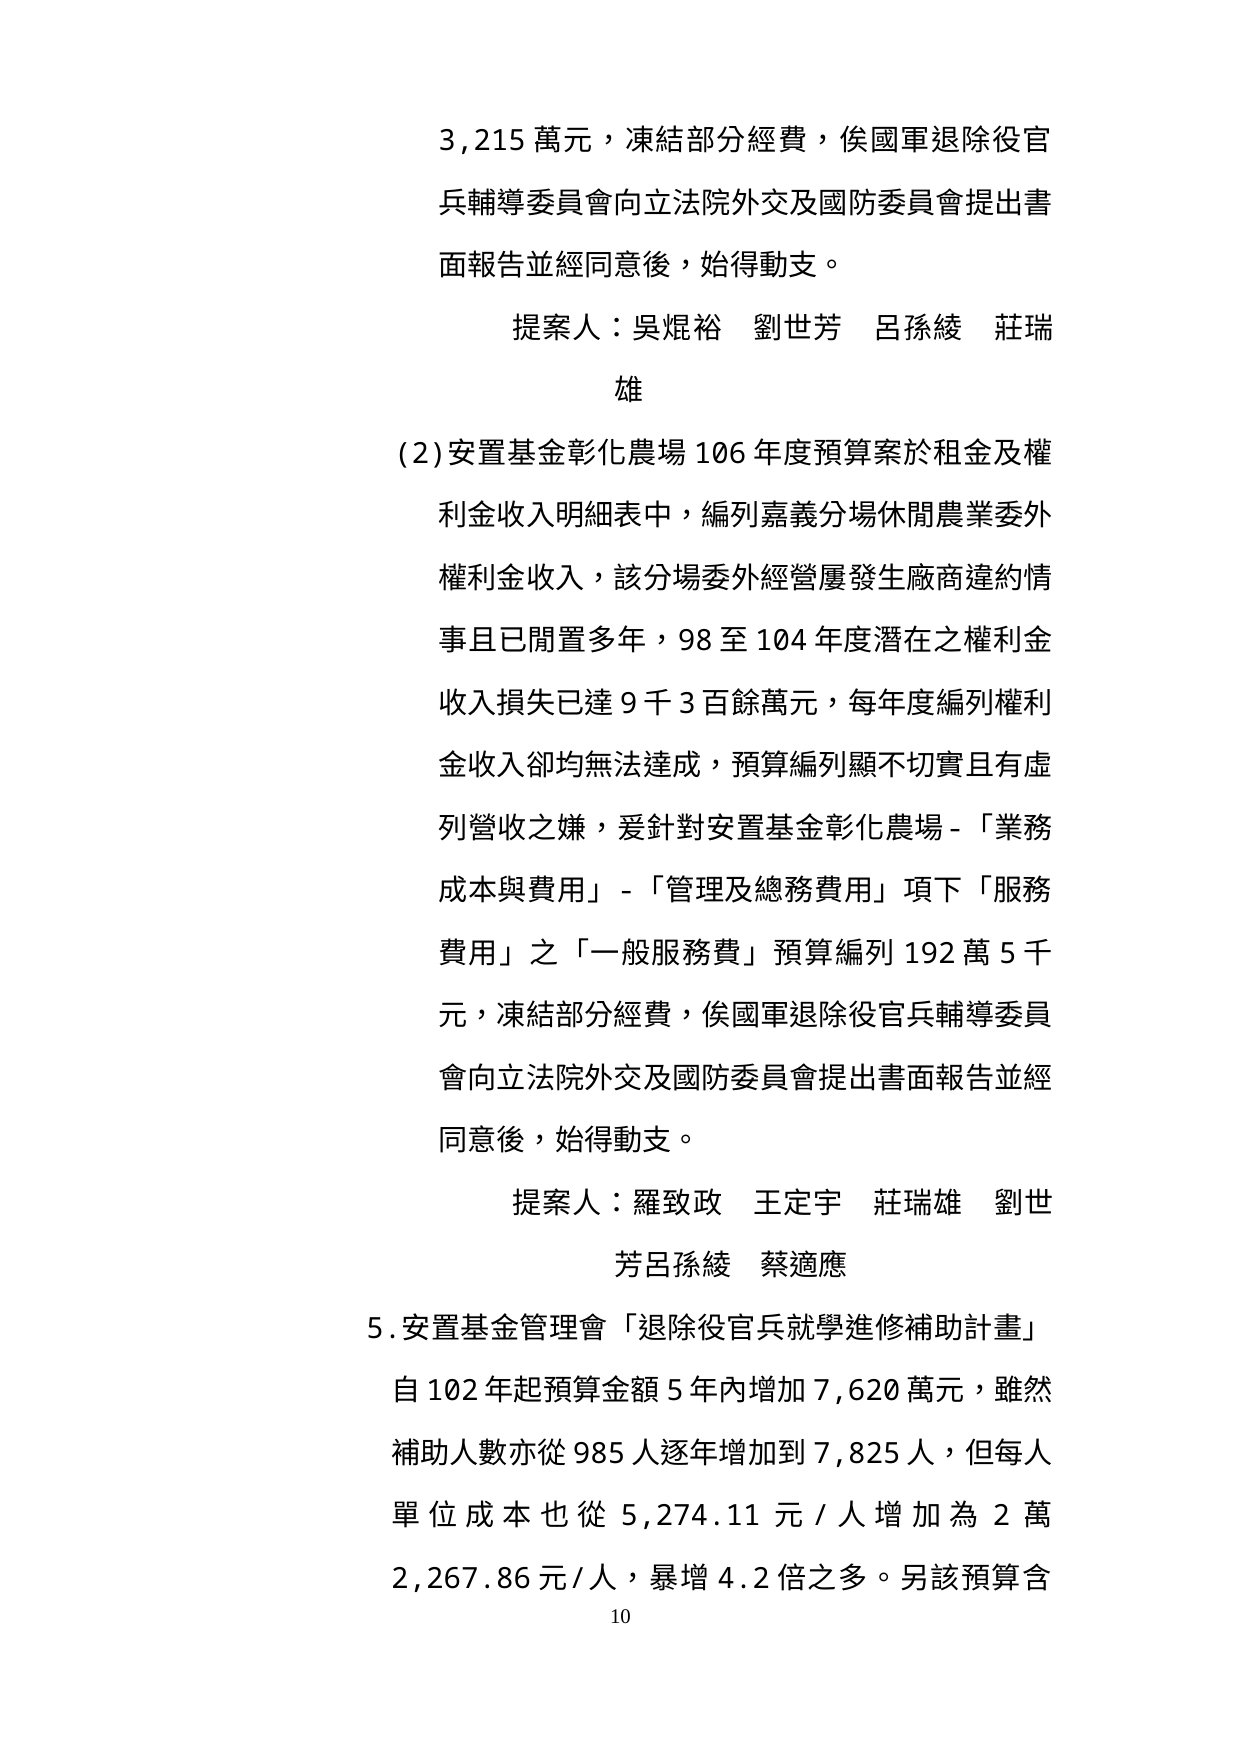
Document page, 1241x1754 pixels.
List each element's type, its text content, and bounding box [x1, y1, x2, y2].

text 提案人：吳焜裕 劉世芳 呂孫綾 莊瑞雄 [512, 284, 1053, 409]
text 提案人：羅致政 王定宇 莊瑞雄 劉世芳呂孫綾 蔡適應 [512, 1159, 1053, 1284]
text (1)國軍退除役官兵輔導委員會安置基金彰化農場嘉義分場，自98年與委託經營廠商終止契約後，多年來屢次與委外廠商進行爭訟案件，致使每年編列「權利金收入」均無法達成，顯見該分場未能審慎評估委外廠商之經營能力。另在嘉義分場目前招商未果之情況下，今年度預算案又續編農場權利金收入980萬元，明顯不切實際並有虛列營收之嫌。爰針對安置基金彰化農場-「業務成本與費用」-「管理及總務費用」預算編列3,215萬元，凍結部分經費，俟國軍退除役官兵輔導委員會向立法院外交及國防委員會提出書面報告並經同意後，始得動支。 [394, 96, 1053, 284]
text 5.安置基金管理會「退除役官兵就學進修補助計畫」自102年起預算金額5年內增加7,620萬元，雖然補助人數亦從985人逐年增加到7,825人，但每人單位成本也從5,274.11元/人增加為2萬2,267.86元/人，暴增4.2倍之多。另該預算含 [366, 1284, 1053, 1596]
text (2)安置基金彰化農場106年度預算案於租金及權利金收入明細表中，編列嘉義分場休閒農業委外權利金收入，該分場委外經營屢發生廠商違約情事且已閒置多年，98至104年度潛在之權利金收入損失已達9千3百餘萬元，每年度編列權利金收入卻均無法達成，預算編列顯不切實且有虛列營收之嫌，爰針對安置基金彰化農場-「業務成本與費用」-「管理及總務費用」項下「服務費用」之「一般服務費」預算編列192萬5千元，凍結部分經費，俟國軍退除役官兵輔導委員會向立法院外交及國防委員會提出書面報告並經同意後，始得動支。 [394, 409, 1053, 1159]
